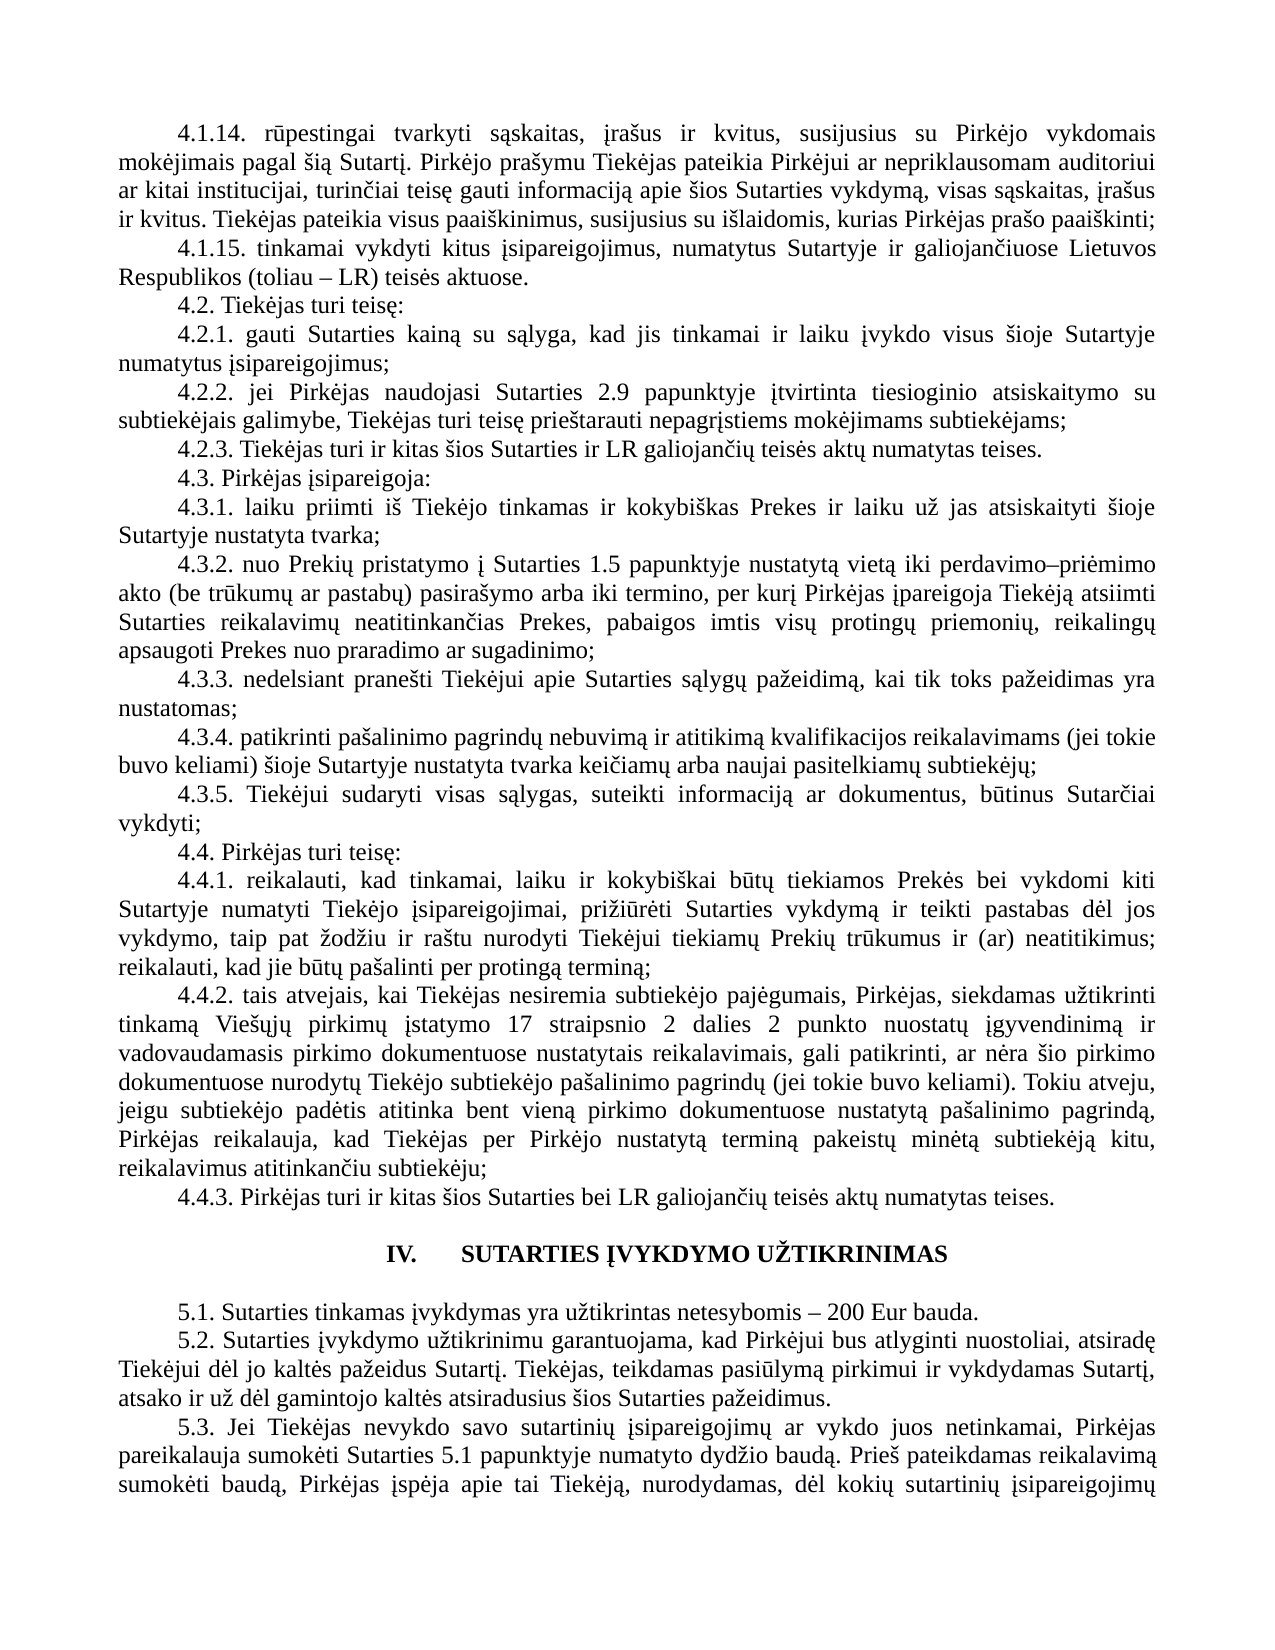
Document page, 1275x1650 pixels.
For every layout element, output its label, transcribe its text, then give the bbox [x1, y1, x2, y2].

text 4.1.14. rūpestingai tvarkyti sąskaitas, įrašus ir kvitus, susijusius su Pirkėjo vykdomais mokėjimais pagal šią Sutartį. Pirkėjo prašymu Tiekėjas pateikia Pirkėjui ar nepriklausomam auditoriui ar kitai institucijai, turinčiai teisę gauti informaciją apie šios Sutarties vykdymą, visas sąskaitas, įrašus ir kvitus. Tiekėjas pateikia visus paaiškinimus, susijusius su išlaidomis, kurias Pirkėjas prašo paaiškinti; [118, 118, 1157, 233]
text 4.3.3. nedelsiant pranešti Tiekėjui apie Sutarties sąlygų pažeidimą, kai tik toks pažeidimas yra nustatomas; [118, 664, 1157, 722]
text 4.2.2. jei Pirkėjas naudojasi Sutarties 2.9 papunktyje įtvirtinta tiesioginio atsiskaitymo su subtiekėjais galimybe, Tiekėjas turi teisę prieštarauti nepagrįstiems mokėjimams subtiekėjams; [118, 377, 1157, 434]
text 4.3.1. laiku priimti iš Tiekėjo tinkamas ir kokybiškas Prekes ir laiku už jas atsiskaityti šioje Sutartyje nustatyta tvarka; [118, 492, 1157, 549]
text 4.1.15. tinkamai vykdyti kitus įsipareigojimus, numatytus Sutartyje ir galiojančiuose Lietuvos Respublikos (toliau – LR) teisės aktuose. [118, 233, 1157, 291]
text 4.2.1. gauti Sutarties kainą su sąlyga, kad jis tinkamai ir laiku įvykdo visus šioje Sutartyje numatytus įsipareigojimus; [118, 319, 1157, 377]
text 5.3. Jei Tiekėjas nevykdo savo sutartinių įsipareigojimų ar vykdo juos netinkamai, Pirkėjas pareikalauja sumokėti Sutarties 5.1 papunktyje numatyto dydžio baudą. Prieš pateikdamas reikalavimą sumokėti baudą, Pirkėjas įspėja apie tai Tiekėją, nurodydamas, dėl kokių sutartinių įsipareigojimų [118, 1412, 1157, 1498]
text 4.2.3. Tiekėjas turi ir kitas šios Sutarties ir LR galiojančių teisės aktų numatytas teises. [118, 434, 1157, 463]
text 5.2. Sutarties įvykdymo užtikrinimu garantuojama, kad Pirkėjui bus atlyginti nuostoliai, atsiradę Tiekėjui dėl jo kaltės pažeidus Sutartį. Tiekėjas, teikdamas pasiūlymą pirkimui ir vykdydamas Sutartį, atsako ir už dėl gamintojo kaltės atsiradusius šios Sutarties pažeidimus. [118, 1326, 1157, 1412]
text 4.4. Pirkėjas turi teisę: [118, 837, 1157, 866]
text 4.3. Pirkėjas įsipareigoja: [118, 463, 1157, 492]
text 4.4.1. reikalauti, kad tinkamai, laiku ir kokybiškai būtų tiekiamos Prekės bei vykdomi kiti Sutartyje numatyti Tiekėjo įsipareigojimai, prižiūrėti Sutarties vykdymą ir teikti pastabas dėl jos vykdymo, taip pat žodžiu ir raštu nurodyti Tiekėjui tiekiamų Prekių trūkumus ir (ar) neatitikimus; reikalauti, kad jie būtų pašalinti per protingą terminą; [118, 866, 1157, 981]
text 4.3.5. Tiekėjui sudaryti visas sąlygas, suteikti informaciją ar dokumentus, būtinus Sutarčiai vykdyti; [118, 779, 1157, 837]
text 5.1. Sutarties tinkamas įvykdymas yra užtikrintas netesybomis – 200 Eur bauda. [118, 1297, 1157, 1326]
text 4.4.2. tais atvejais, kai Tiekėjas nesiremia subtiekėjo pajėgumais, Pirkėjas, siekdamas užtikrinti tinkamą Viešųjų pirkimų įstatymo 17 straipsnio 2 dalies 2 punkto nuostatų įgyvendinimą ir vadovaudamasis pirkimo dokumentuose nustatytais reikalavimais, gali patikrinti, ar nėra šio pirkimo dokumentuose nurodytų Tiekėjo subtiekėjo pašalinimo pagrindų (jei tokie buvo keliami). Tokiu atveju, jeigu subtiekėjo padėtis atitinka bent vieną pirkimo dokumentuose nustatytą pašalinimo pagrindą, Pirkėjas reikalauja, kad Tiekėjas per Pirkėjo nustatytą terminą pakeistų minėtą subtiekėją kitu, reikalavimus atitinkančiu subtiekėju; [118, 981, 1157, 1182]
text 4.3.2. nuo Prekių pristatymo į Sutarties 1.5 papunktyje nustatytą vietą iki perdavimo–priėmimo akto (be trūkumų ar pastabų) pasirašymo arba iki termino, per kurį Pirkėjas įpareigoja Tiekėją atsiimti Sutarties reikalavimų neatitinkančias Prekes, pabaigos imtis visų protingų priemonių, reikalingų apsaugoti Prekes nuo praradimo ar sugadinimo; [118, 549, 1157, 664]
text 4.2. Tiekėjas turi teisę: [118, 291, 1157, 319]
text 4.4.3. Pirkėjas turi ir kitas šios Sutarties bei LR galiojančių teisės aktų numatytas teises. [118, 1182, 1157, 1211]
list SUTARTIES ĮVYKDYMO UŽTIKRINIMAS [177, 1239, 1157, 1268]
text 4.3.4. patikrinti pašalinimo pagrindų nebuvimą ir atitikimą kvalifikacijos reikalavimams (jei tokie buvo keliami) šioje Sutartyje nustatyta tvarka keičiamų arba naujai pasitelkiamų subtiekėjų; [118, 722, 1157, 779]
